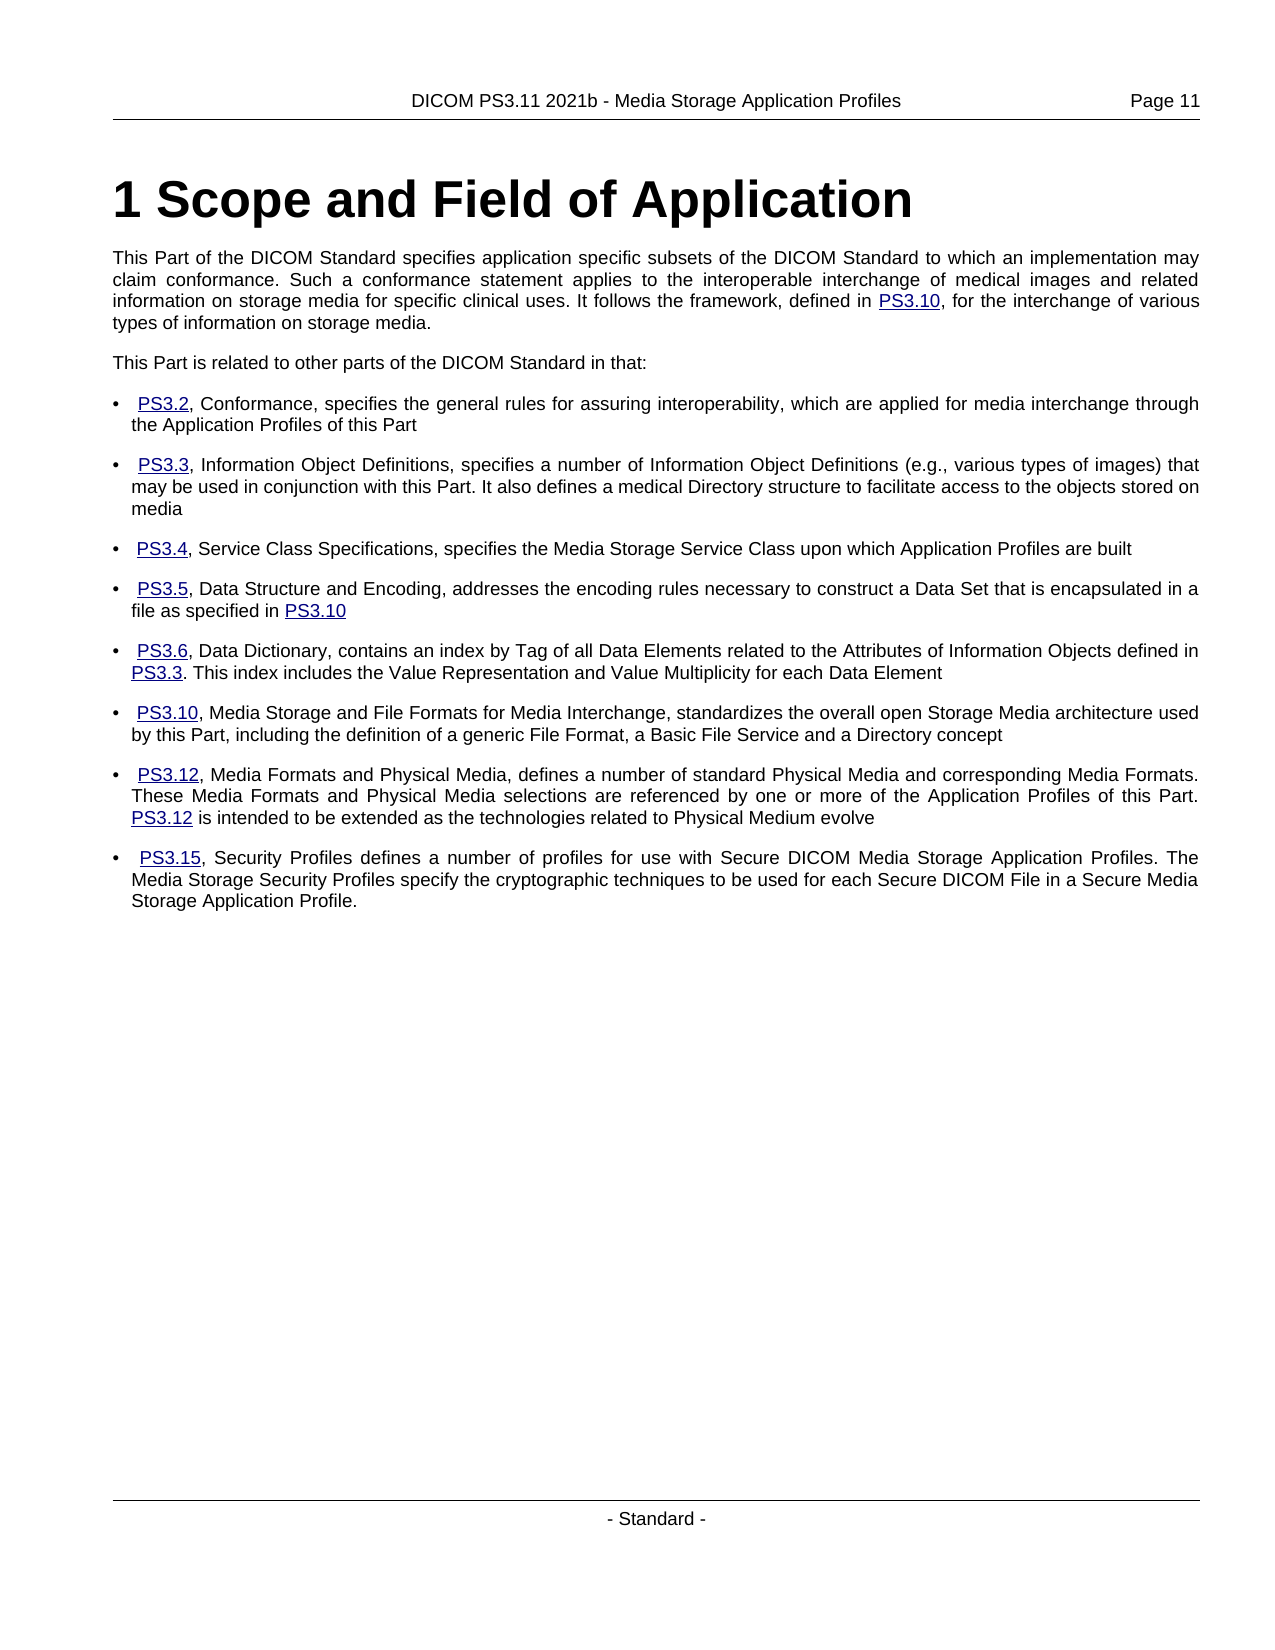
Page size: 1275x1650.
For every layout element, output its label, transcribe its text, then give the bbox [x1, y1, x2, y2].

text • PS3.15, Security Profiles defines a number of profiles for use with Secure DICOM Media Storage Application Profiles. The Media Storage Security Profiles specify the cryptographic techniques to be used for each Secure DICOM File in a Secure Media Storage Application Profile. [112, 847, 1200, 912]
text • PS3.6, Data Dictionary, contains an index by Tag of all Data Elements related to the Attributes of Information Objects defined in PS3.3. This index includes the Value Representation and Value Multiplicity for each Data Element [112, 640, 1200, 683]
text • PS3.3, Information Object Definitions, specifies a number of Information Object Definitions (e.g., various types of images) that may be used in conjunction with this Part. It also defines a medical Directory structure to facilitate access to the objects stored on media [112, 454, 1200, 519]
text • PS3.4, Service Class Specifications, specifies the Media Storage Service Class upon which Application Profiles are built [112, 538, 1200, 559]
text This Part of the DICOM Standard specifies application specific subsets of the DICOM Standard to which an implementation may claim conformance. Such a conformance statement applies to the interoperable interchange of medical images and related information on storage media for specific clinical uses. It follows the framework, defined in PS3.10, for the interchange of various types of information on storage media. [112, 247, 1200, 333]
text • PS3.10, Media Storage and File Formats for Media Interchange, standardizes the overall open Storage Media architecture used by this Part, including the definition of a generic File Format, a Basic File Service and a Directory concept [112, 702, 1200, 745]
text This Part is related to other parts of the DICOM Standard in that: [112, 352, 1200, 374]
text • PS3.12, Media Formats and Physical Media, defines a number of standard Physical Media and corresponding Media Formats. These Media Formats and Physical Media selections are referenced by one or more of the Application Profiles of this Part. PS3.12 is intended to be extended as the technologies related to Physical Medium evolve [112, 764, 1200, 828]
text • PS3.2, Conformance, specifies the general rules for assuring interoperability, which are applied for media interchange through the Application Profiles of this Part [112, 392, 1200, 436]
text 1 Scope and Field of Application [112, 169, 1200, 228]
text • PS3.5, Data Structure and Encoding, addresses the encoding rules necessary to construct a Data Set that is encapsulated in a file as specified in PS3.10 [112, 578, 1200, 621]
